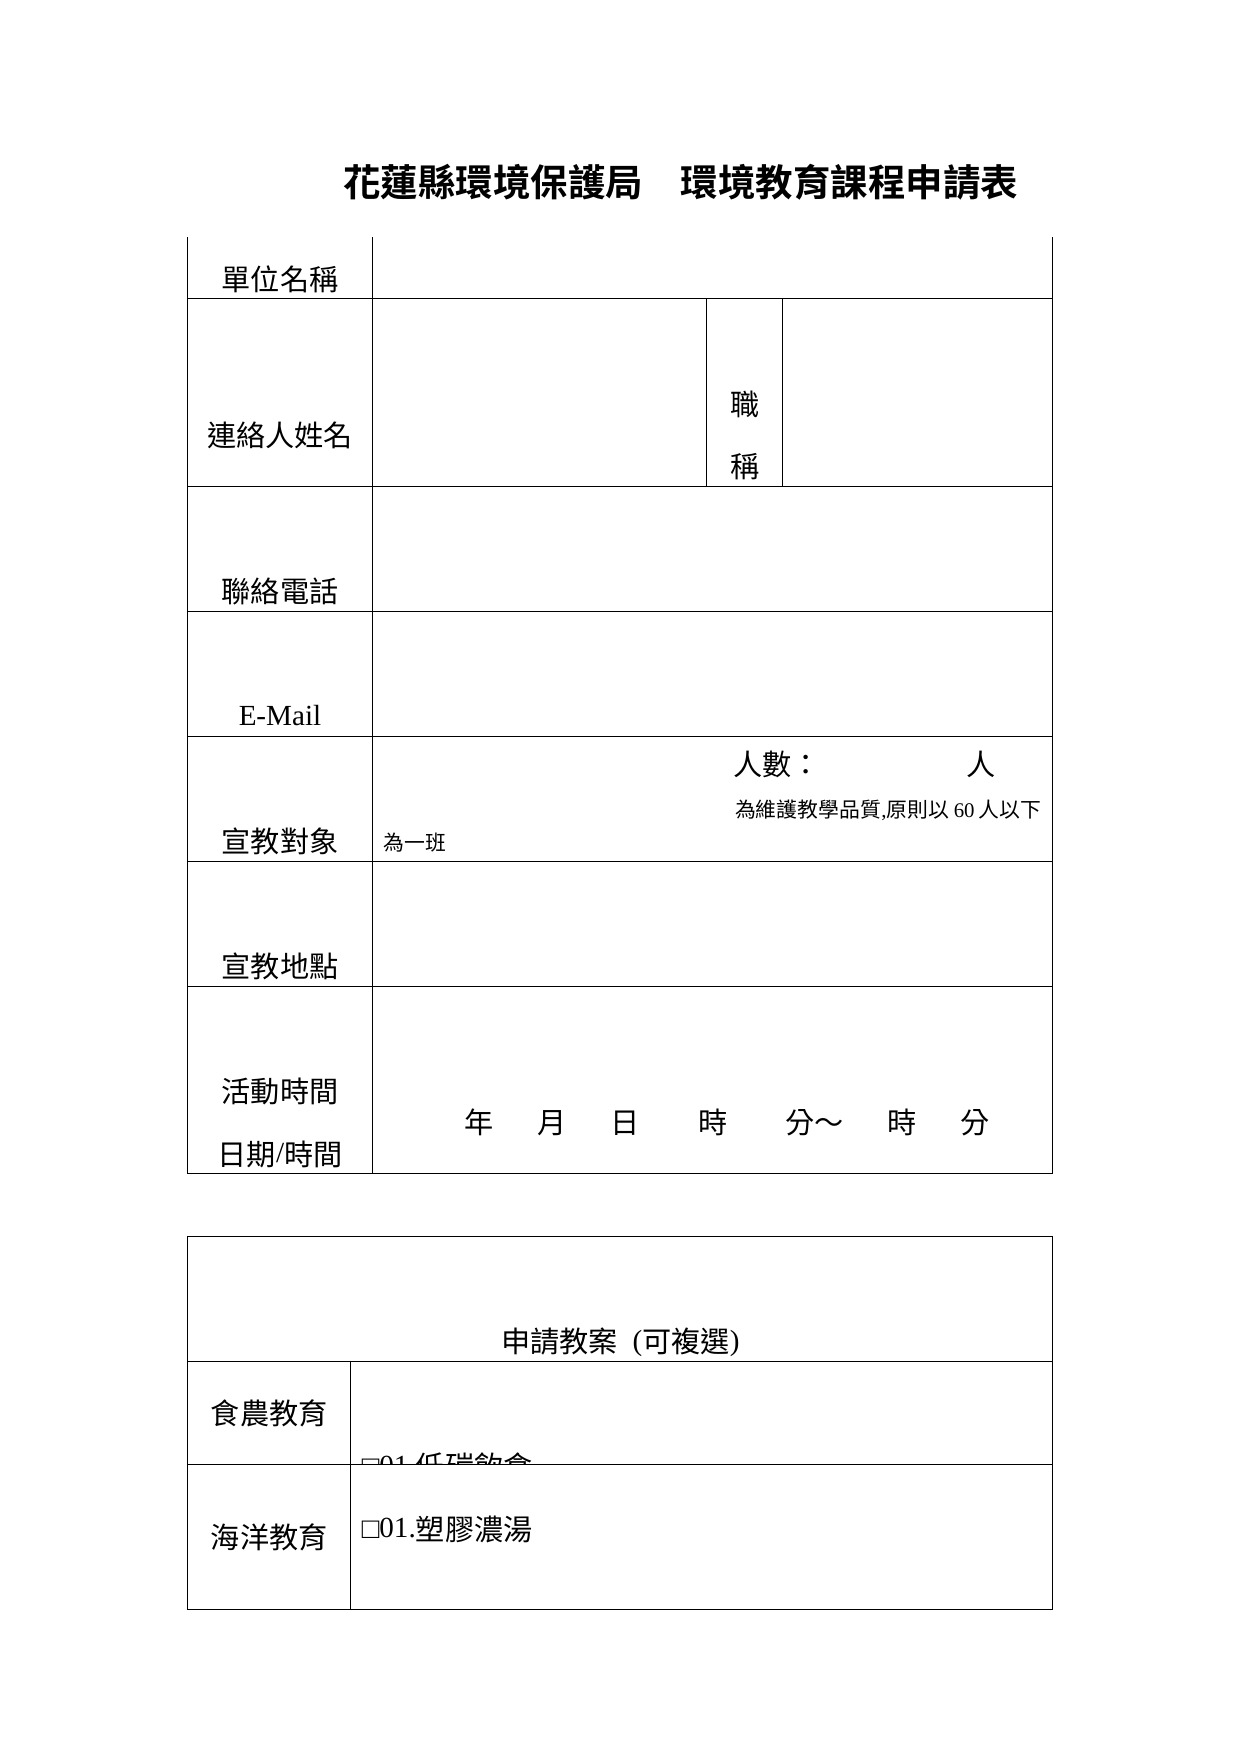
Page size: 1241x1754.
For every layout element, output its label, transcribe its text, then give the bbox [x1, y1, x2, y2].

table_cell 職稱 [707, 299, 782, 486]
table_cell [783, 299, 1052, 486]
table_cell □01.塑膠濃湯 □02.餐桌上的海洋保育 □03.海洋資源與危機 [351, 1465, 1052, 1609]
table_cell 海洋教育 [188, 1465, 350, 1609]
table_cell □01.低碳飲食 □02.美食隱憂 [351, 1362, 1052, 1464]
table_cell 聯絡電話 [188, 487, 372, 611]
table_cell E-Mail [188, 612, 372, 736]
table_header 單位名稱 [187, 145, 1174, 298]
table_cell [373, 612, 1052, 736]
table_cell 宣教對象 [188, 737, 372, 861]
table_cell 年 月 日 時 分～ 時 分 [373, 987, 1052, 1173]
table_cell 活動時間 日期/時間 [188, 987, 372, 1173]
table_header 申請教案 (可複選) [188, 1237, 1052, 1361]
table_header [373, 237, 1052, 298]
table_cell 食農教育 [188, 1362, 350, 1464]
table_cell [373, 299, 706, 486]
table_cell 宣教地點 [188, 862, 372, 986]
table_cell 人數： 人 為維護教學品質,原則以60人以下為一班 [373, 737, 1052, 861]
table_cell 連絡人姓名 [188, 299, 372, 486]
table_cell [373, 487, 1052, 611]
table_cell [373, 862, 1052, 986]
